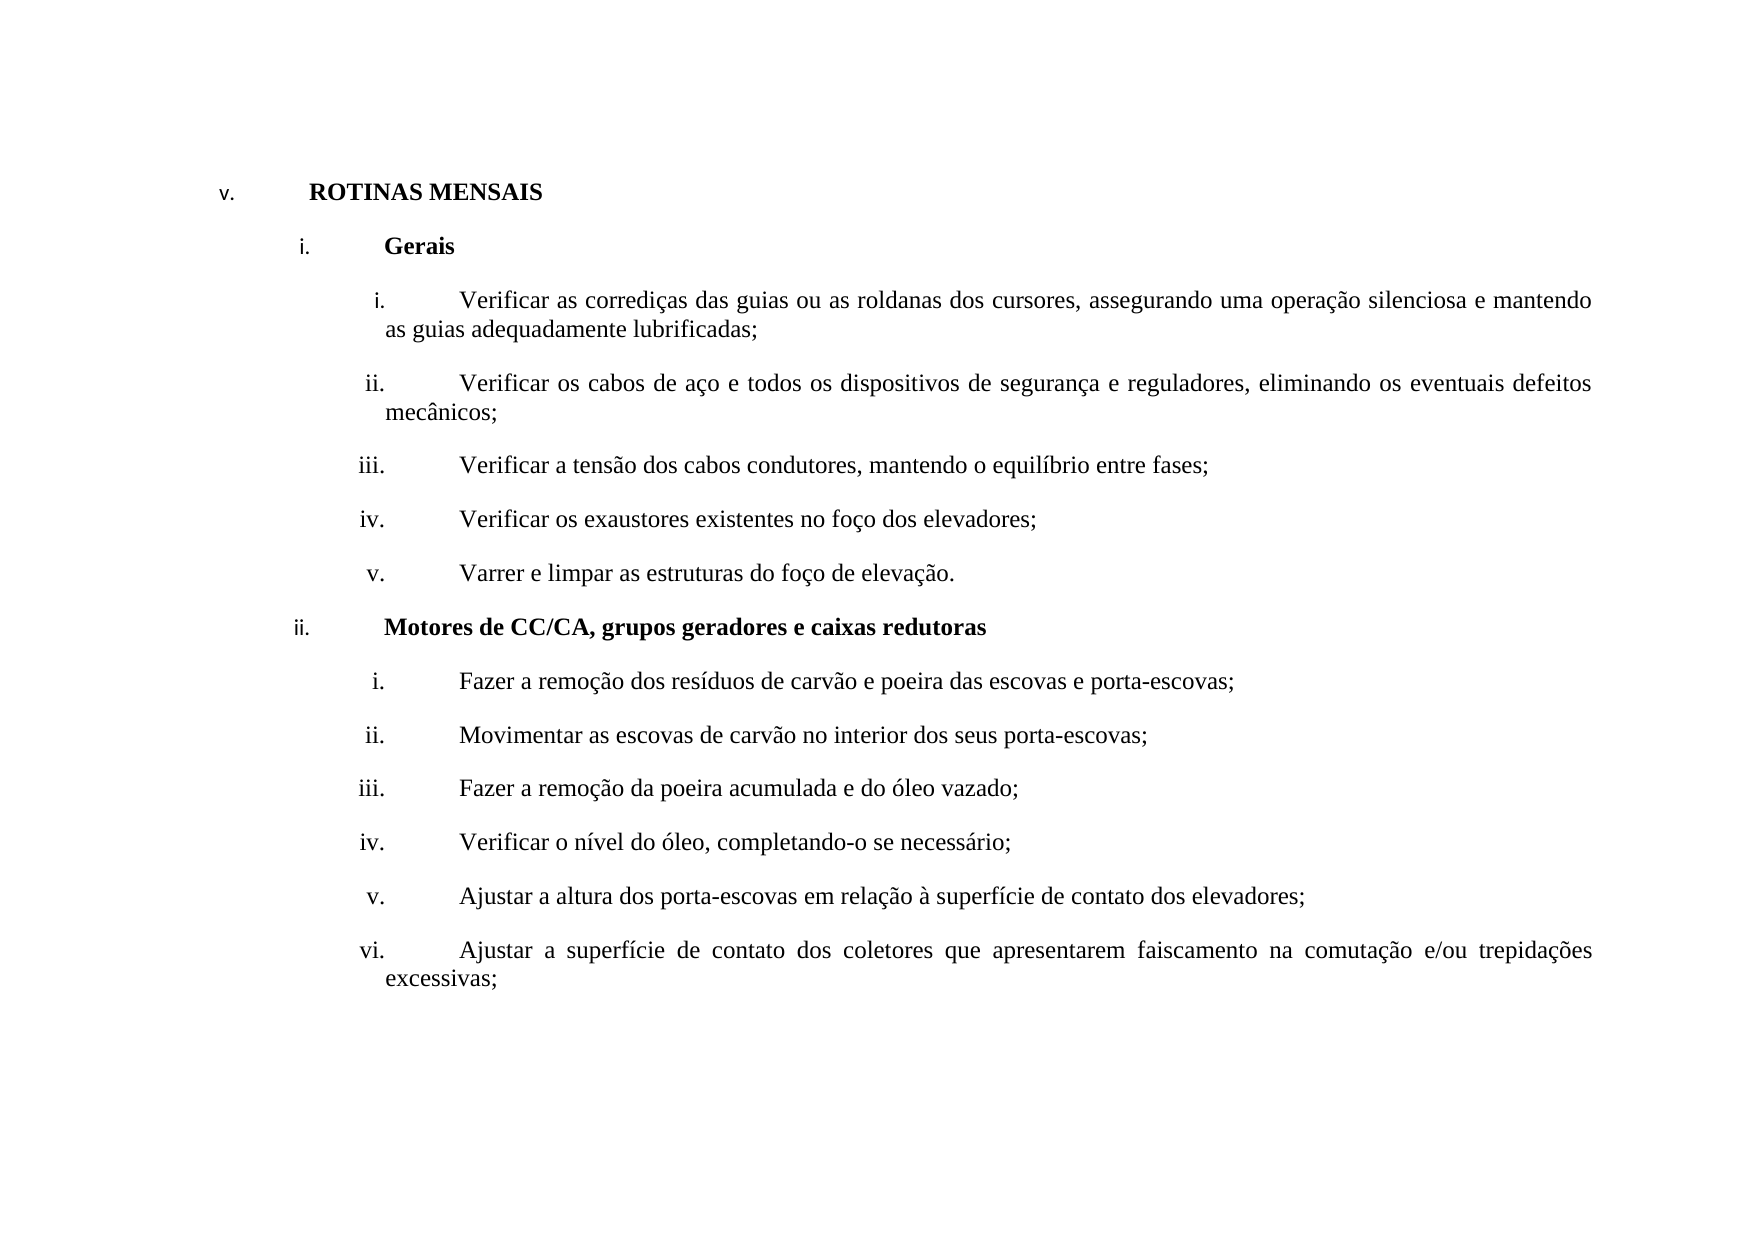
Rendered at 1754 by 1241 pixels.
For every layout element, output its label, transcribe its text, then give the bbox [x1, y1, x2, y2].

list Verificar os exaustores existentes no foço dos elevadores; [385, 504, 1594, 533]
list Verificar o nível do óleo, completando-o se necessário; [385, 827, 1594, 856]
list Verificar a tensão dos cabos condutores, mantendo o equilíbrio entre fases; [385, 451, 1594, 479]
list Verificar os cabos de aço e todos os dispositivos de segurança e reguladores, eliminando os eventuais defeitos mecânicos; [385, 368, 1594, 426]
list ROTINAS MENSAIS [235, 177, 1594, 206]
list Ajustar a altura dos porta-escovas em relação à superfície de contato dos elevadores; [385, 881, 1594, 910]
list Movimentar as escovas de carvão no interior dos seus porta-escovas; [385, 720, 1594, 748]
list Gerais [310, 231, 1594, 260]
list Motores de CC/CA, grupos geradores e caixas redutoras [310, 612, 1594, 641]
list ​​Verificar as corrediças das guias ou as roldanas dos cursores, assegurando uma operação silenciosa e mantendo as guias adequadamente lubrificadas; [385, 285, 1594, 343]
list Ajustar a superfície de contato dos coletores que apresentarem faiscamento na comutação e/ou trepidações excessivas; [385, 935, 1594, 992]
list Varrer e limpar as estruturas do foço de elevação. [385, 558, 1594, 587]
list Fazer a remoção da poeira acumulada e do óleo vazado; [385, 773, 1594, 802]
list Fazer a remoção dos resíduos de carvão e poeira das escovas e porta-escovas; [385, 666, 1594, 695]
